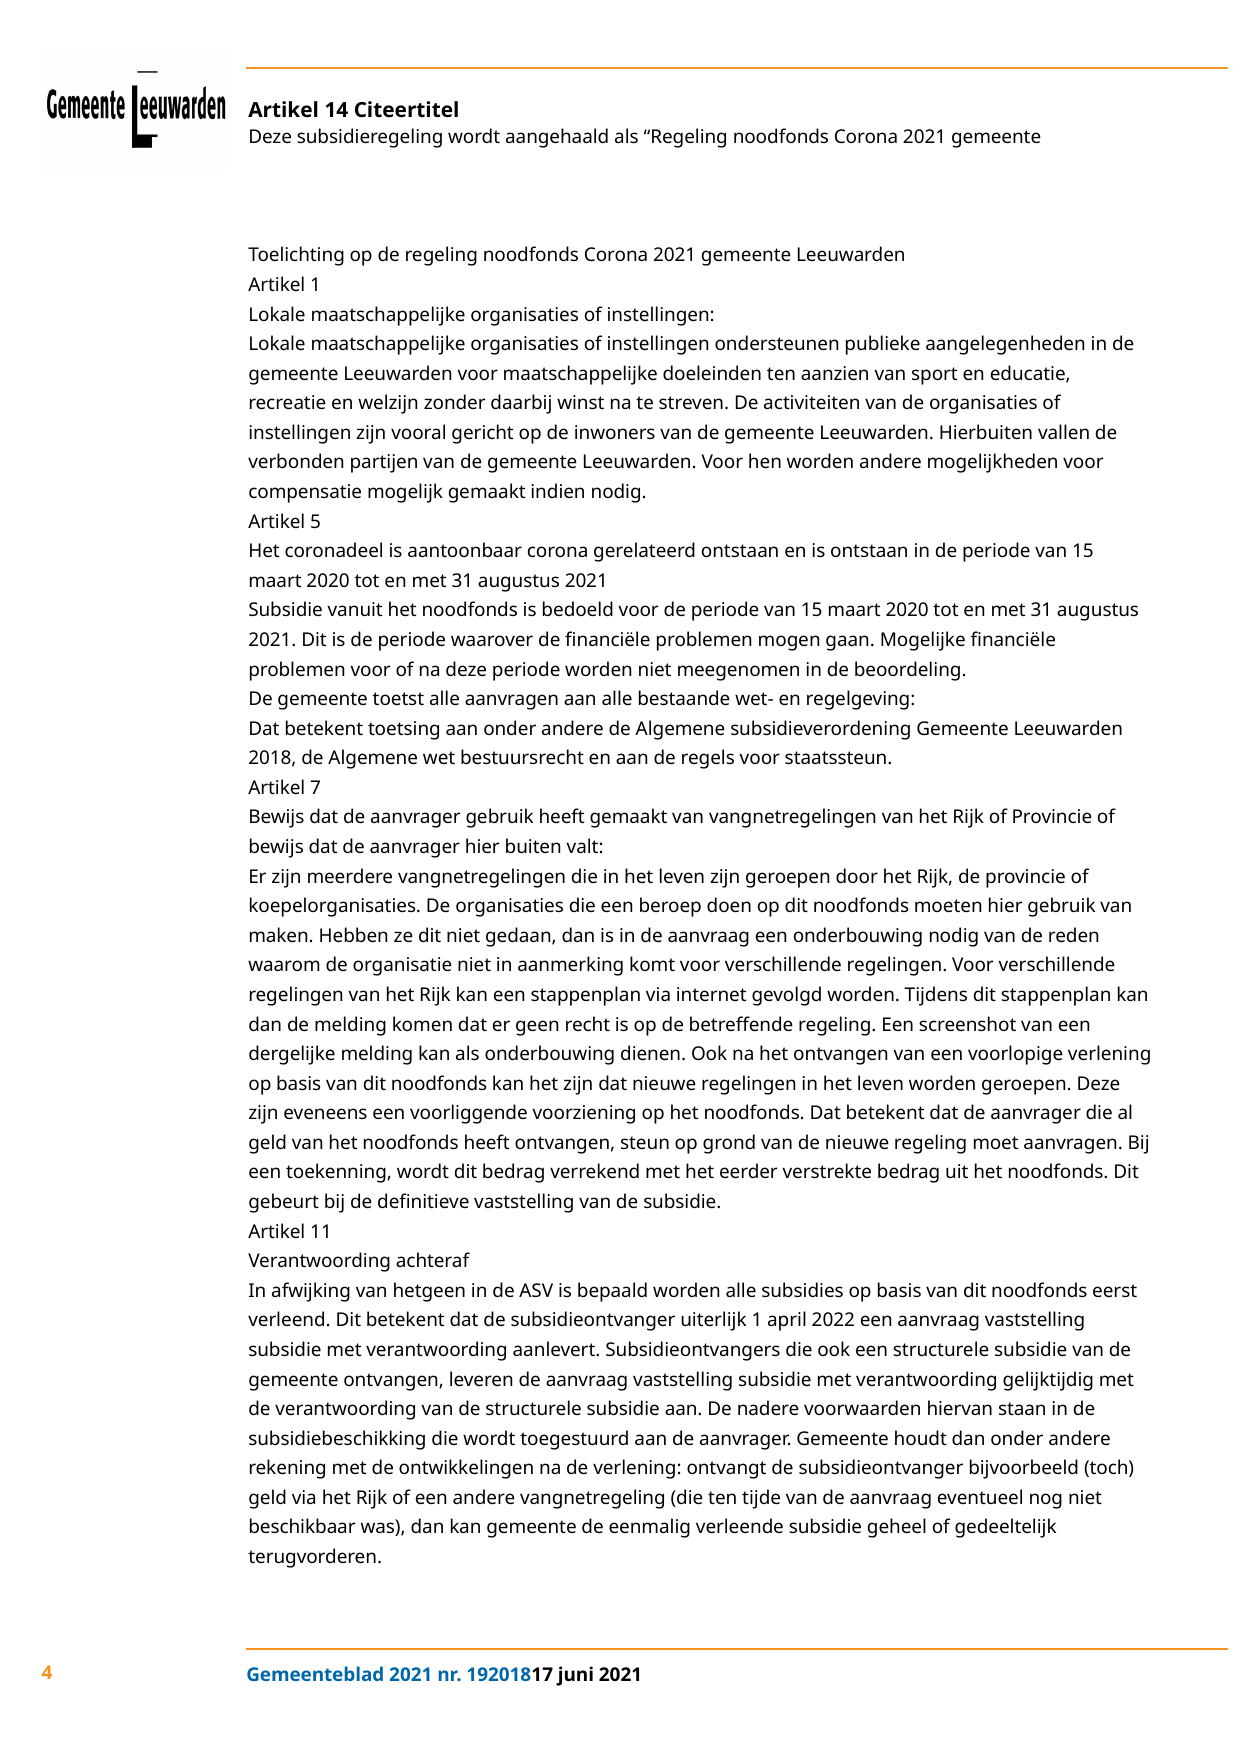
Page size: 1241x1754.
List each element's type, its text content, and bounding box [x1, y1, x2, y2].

text Deze subsidieregeling wordt aangehaald als “Regeling noodfonds Corona 2021 gemeente [248, 123, 1152, 149]
text Lokale maatschappelijke organisaties of instellingen: [248, 301, 1152, 326]
text Lokale maatschappelijke organisaties of instellingen ondersteunen publieke aangelegenheden in de gemeente Leeuwarden voor maatschappelijke doeleinden ten aanzien van sport en educatie, recreatie en welzijn zonder daarbij winst na te streven. De activiteiten van de organisaties of instellingen zijn vooral gericht op de inwoners van de gemeente Leeuwarden. Hierbuiten vallen de verbonden partijen van de gemeente Leeuwarden. Voor hen worden andere mogelijkheden voor compensatie mogelijk gemaakt indien nodig. [248, 330, 1152, 504]
text Dat betekent toetsing aan onder andere de Algemene subsidieverordening Gemeente Leeuwarden [248, 715, 1152, 741]
text De gemeente toetst alle aanvragen aan alle bestaande wet- en regelgeving: [248, 685, 1152, 711]
text Er zijn meerdere vangnetregelingen die in het leven zijn geroepen door het Rijk, de provincie of koepelorganisaties. De organisaties die een beroep doen op dit noodfonds moeten hier gebruik van maken. Hebben ze dit niet gedaan, dan is in de aanvraag een onderbouwing nodig van de reden waarom de organisatie niet in aanmerking komt voor verschillende regelingen. Voor verschillende regelingen van het Rijk kan een stappenplan via internet gevolgd worden. Tijdens dit stappenplan kan dan de melding komen dat er geen recht is op de betreffende regeling. Een screenshot van een dergelijke melding kan als onderbouwing dienen. Ook na het ontvangen van een voorlopige verlening op basis van dit noodfonds kan het zijn dat nieuwe regelingen in het leven worden geroepen. Deze zijn eveneens een voorliggende voorziening op het noodfonds. Dat betekent dat de aanvrager die al geld van het noodfonds heeft ontvangen, steun op grond van de nieuwe regeling moet aanvragen. Bij een toekenning, wordt dit bedrag verrekend met het eerder verstrekte bedrag uit het noodfonds. Dit gebeurt bij de definitieve vaststelling van de subsidie. [248, 863, 1152, 1214]
text Bewijs dat de aanvrager gebruik heeft gemaakt van vangnetregelingen van het Rijk of Provincie of bewijs dat de aanvrager hier buiten valt: [248, 804, 1152, 859]
text Toelichting op de regeling noodfonds Corona 2021 gemeente Leeuwarden [248, 242, 1152, 267]
text 2018, de Algemene wet bestuursrecht en aan de regels voor staatssteun. [248, 744, 1152, 770]
text Het coronadeel is aantoonbaar corona gerelateerd ontstaan en is ontstaan in de periode van 15 maart 2020 tot en met 31 augustus 2021 [248, 537, 1152, 593]
text In afwijking van hetgeen in de ASV is bepaald worden alle subsidies op basis van dit noodfonds eerst verleend. Dit betekent dat de subsidieontvanger uiterlijk 1 april 2022 een aanvraag vaststelling subsidie met verantwoording aanlevert. Subsidieontvangers die ook een structurele subsidie van de gemeente ontvangen, leveren de aanvraag vaststelling subsidie met verantwoording gelijktijdig met de verantwoording van de structurele subsidie aan. De nadere voorwaarden hiervan staan in de subsidiebeschikking die wordt toegestuurd aan de aanvrager. Gemeente houdt dan onder andere rekening met de ontwikkelingen na de verlening: ontvangt de subsidieontvanger bijvoorbeeld (toch) geld via het Rijk of een andere vangnetregeling (die ten tijde van de aanvraag eventueel nog niet beschikbaar was), dan kan gemeente de eenmalig verleende subsidie geheel of gedeeltelijk terugvorderen. [248, 1277, 1152, 1569]
text Verantwoording achteraf [248, 1247, 1152, 1273]
text Artikel 1 [248, 271, 1152, 297]
text Subsidie vanuit het noodfonds is bedoeld voor de periode van 15 maart 2020 tot en met 31 augustus 2021. Dit is de periode waarover de financiële problemen mogen gaan. Mogelijke financiële problemen voor of na deze periode worden niet meegenomen in de beoordeling. [248, 597, 1152, 681]
text Artikel 7 [248, 774, 1152, 800]
text Artikel 11 [248, 1218, 1152, 1243]
text Artikel 14 Citeertitel [248, 95, 1152, 123]
text Artikel 5 [248, 508, 1152, 533]
picture [41, 47, 231, 172]
